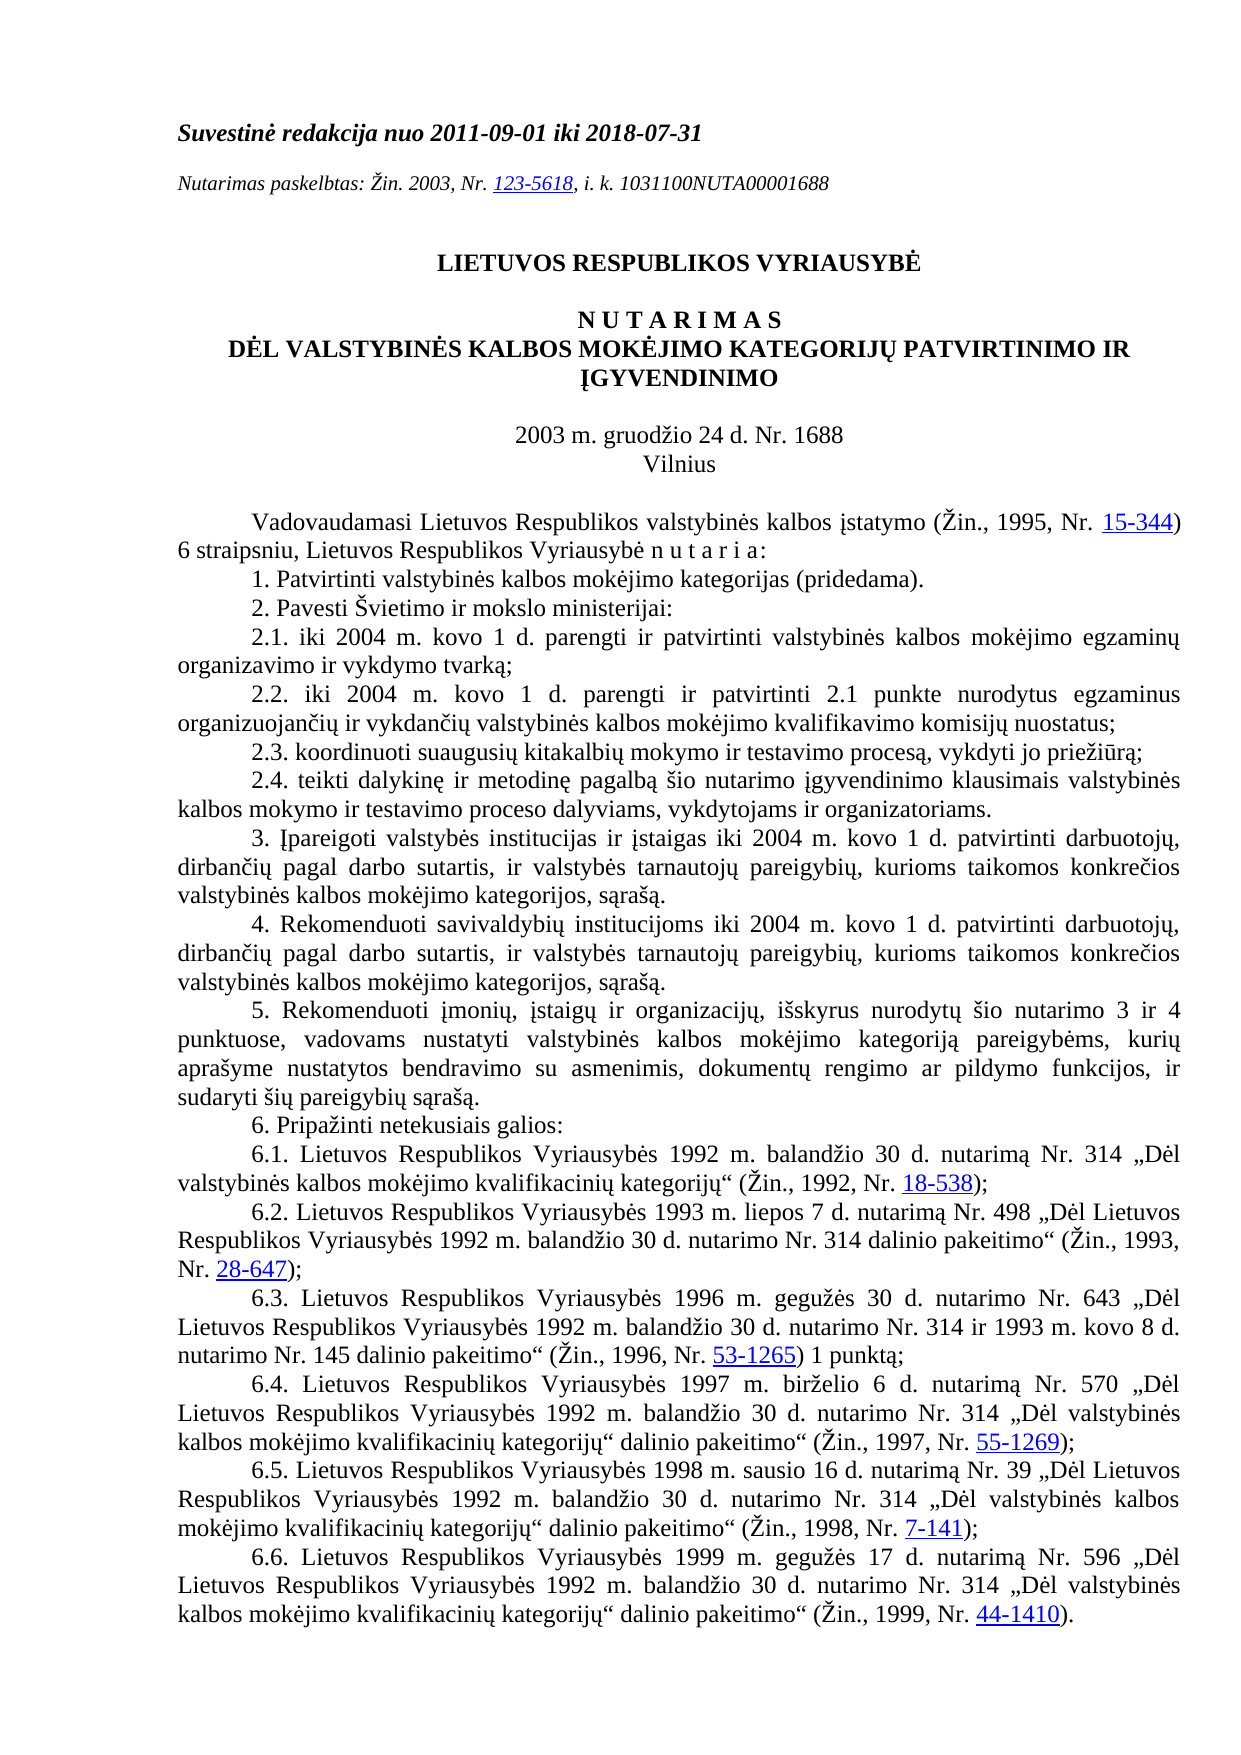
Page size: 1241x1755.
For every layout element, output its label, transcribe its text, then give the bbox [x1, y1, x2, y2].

text 6.4. Lietuvos Respublikos Vyriausybės 1997 m. birželio 6 d. nutarimą Nr. 570 „Dėl Lietuvos Respublikos Vyriausybės 1992 m. balandžio 30 d. nutarimo Nr. 314 „Dėl valstybinės kalbos mokėjimo kvalifikacinių kategorijų“ dalinio pakeitimo“ (Žin., 1997, Nr. 55-1269); [177, 1369, 1181, 1455]
text 2. Pavesti Švietimo ir mokslo ministerijai: [177, 593, 1181, 622]
text 2.3. koordinuoti suaugusių kitakalbių mokymo ir testavimo procesą, vykdyti jo priežiūrą; [177, 737, 1181, 765]
text 1. Patvirtinti valstybinės kalbos mokėjimo kategorijas (pridedama). [177, 564, 1181, 593]
text Vadovaudamasi Lietuvos Respublikos valstybinės kalbos įstatymo (Žin., 1995, Nr. 15-344) 6 straipsniu, Lietuvos Respublikos Vyriausybė nutaria: [177, 507, 1181, 564]
text 4. Rekomenduoti savivaldybių institucijoms iki 2004 m. kovo 1 d. patvirtinti darbuotojų, dirbančių pagal darbo sutartis, ir valstybės tarnautojų pareigybių, kurioms taikomos konkrečios valstybinės kalbos mokėjimo kategorijos, sąrašą. [177, 909, 1181, 995]
text 2003 m. gruodžio 24 d. Nr. 1688 [177, 420, 1181, 449]
text Suvestinė redakcija nuo 2011-09-01 iki 2018-07-31 [177, 118, 1181, 147]
text 6.5. Lietuvos Respublikos Vyriausybės 1998 m. sausio 16 d. nutarimą Nr. 39 „Dėl Lietuvos Respublikos Vyriausybės 1992 m. balandžio 30 d. nutarimo Nr. 314 „Dėl valstybinės kalbos mokėjimo kvalifikacinių kategorijų“ dalinio pakeitimo“ (Žin., 1998, Nr. 7-141); [177, 1455, 1181, 1542]
text Vilnius [177, 449, 1181, 478]
text 6.2. Lietuvos Respublikos Vyriausybės 1993 m. liepos 7 d. nutarimą Nr. 498 „Dėl Lietuvos Respublikos Vyriausybės 1992 m. balandžio 30 d. nutarimo Nr. 314 dalinio pakeitimo“ (Žin., 1993, Nr. 28-647); [177, 1197, 1181, 1283]
text 6.1. Lietuvos Respublikos Vyriausybės 1992 m. balandžio 30 d. nutarimą Nr. 314 „Dėl valstybinės kalbos mokėjimo kvalifikacinių kategorijų“ (Žin., 1992, Nr. 18-538); [177, 1139, 1181, 1197]
text 5. Rekomenduoti įmonių, įstaigų ir organizacijų, išskyrus nurodytų šio nutarimo 3 ir 4 punktuose, vadovams nustatyti valstybinės kalbos mokėjimo kategoriją pareigybėms, kurių aprašyme nustatytos bendravimo su asmenimis, dokumentų rengimo ar pildymo funkcijos, ir sudaryti šių pareigybių sąrašą. [177, 995, 1181, 1110]
text 6.6. Lietuvos Respublikos Vyriausybės 1999 m. gegužės 17 d. nutarimą Nr. 596 „Dėl Lietuvos Respublikos Vyriausybės 1992 m. balandžio 30 d. nutarimo Nr. 314 „Dėl valstybinės kalbos mokėjimo kvalifikacinių kategorijų“ dalinio pakeitimo“ (Žin., 1999, Nr. 44-1410). [177, 1542, 1181, 1628]
text Nutarimas paskelbtas: Žin. 2003, Nr. 123-5618, i. k. 1031100NUTA00001688 [177, 171, 1181, 195]
text 2.1. iki 2004 m. kovo 1 d. parengti ir patvirtinti valstybinės kalbos mokėjimo egzaminų organizavimo ir vykdymo tvarką; [177, 622, 1181, 679]
text LIETUVOS RESPUBLIKOS VYRIAUSYBĖ [177, 248, 1181, 277]
text 2.2. iki 2004 m. kovo 1 d. parengti ir patvirtinti 2.1 punkte nurodytus egzaminus organizuojančių ir vykdančių valstybinės kalbos mokėjimo kvalifikavimo komisijų nuostatus; [177, 679, 1181, 737]
text 2.4. teikti dalykinę ir metodinę pagalbą šio nutarimo įgyvendinimo klausimais valstybinės kalbos mokymo ir testavimo proceso dalyviams, vykdytojams ir organizatoriams. [177, 765, 1181, 823]
text DĖL VALSTYBINĖS KALBOS MOKĖJIMO KATEGORIJŲ PATVIRTINIMO IR ĮGYVENDINIMO [177, 334, 1181, 392]
text 3. Įpareigoti valstybės institucijas ir įstaigas iki 2004 m. kovo 1 d. patvirtinti darbuotojų, dirbančių pagal darbo sutartis, ir valstybės tarnautojų pareigybių, kurioms taikomos konkrečios valstybinės kalbos mokėjimo kategorijos, sąrašą. [177, 823, 1181, 909]
text N U T A R I M A S [177, 305, 1181, 334]
text 6.3. Lietuvos Respublikos Vyriausybės 1996 m. gegužės 30 d. nutarimo Nr. 643 „Dėl Lietuvos Respublikos Vyriausybės 1992 m. balandžio 30 d. nutarimo Nr. 314 ir 1993 m. kovo 8 d. nutarimo Nr. 145 dalinio pakeitimo“ (Žin., 1996, Nr. 53-1265) 1 punktą; [177, 1283, 1181, 1369]
text 6. Pripažinti netekusiais galios: [177, 1110, 1181, 1139]
